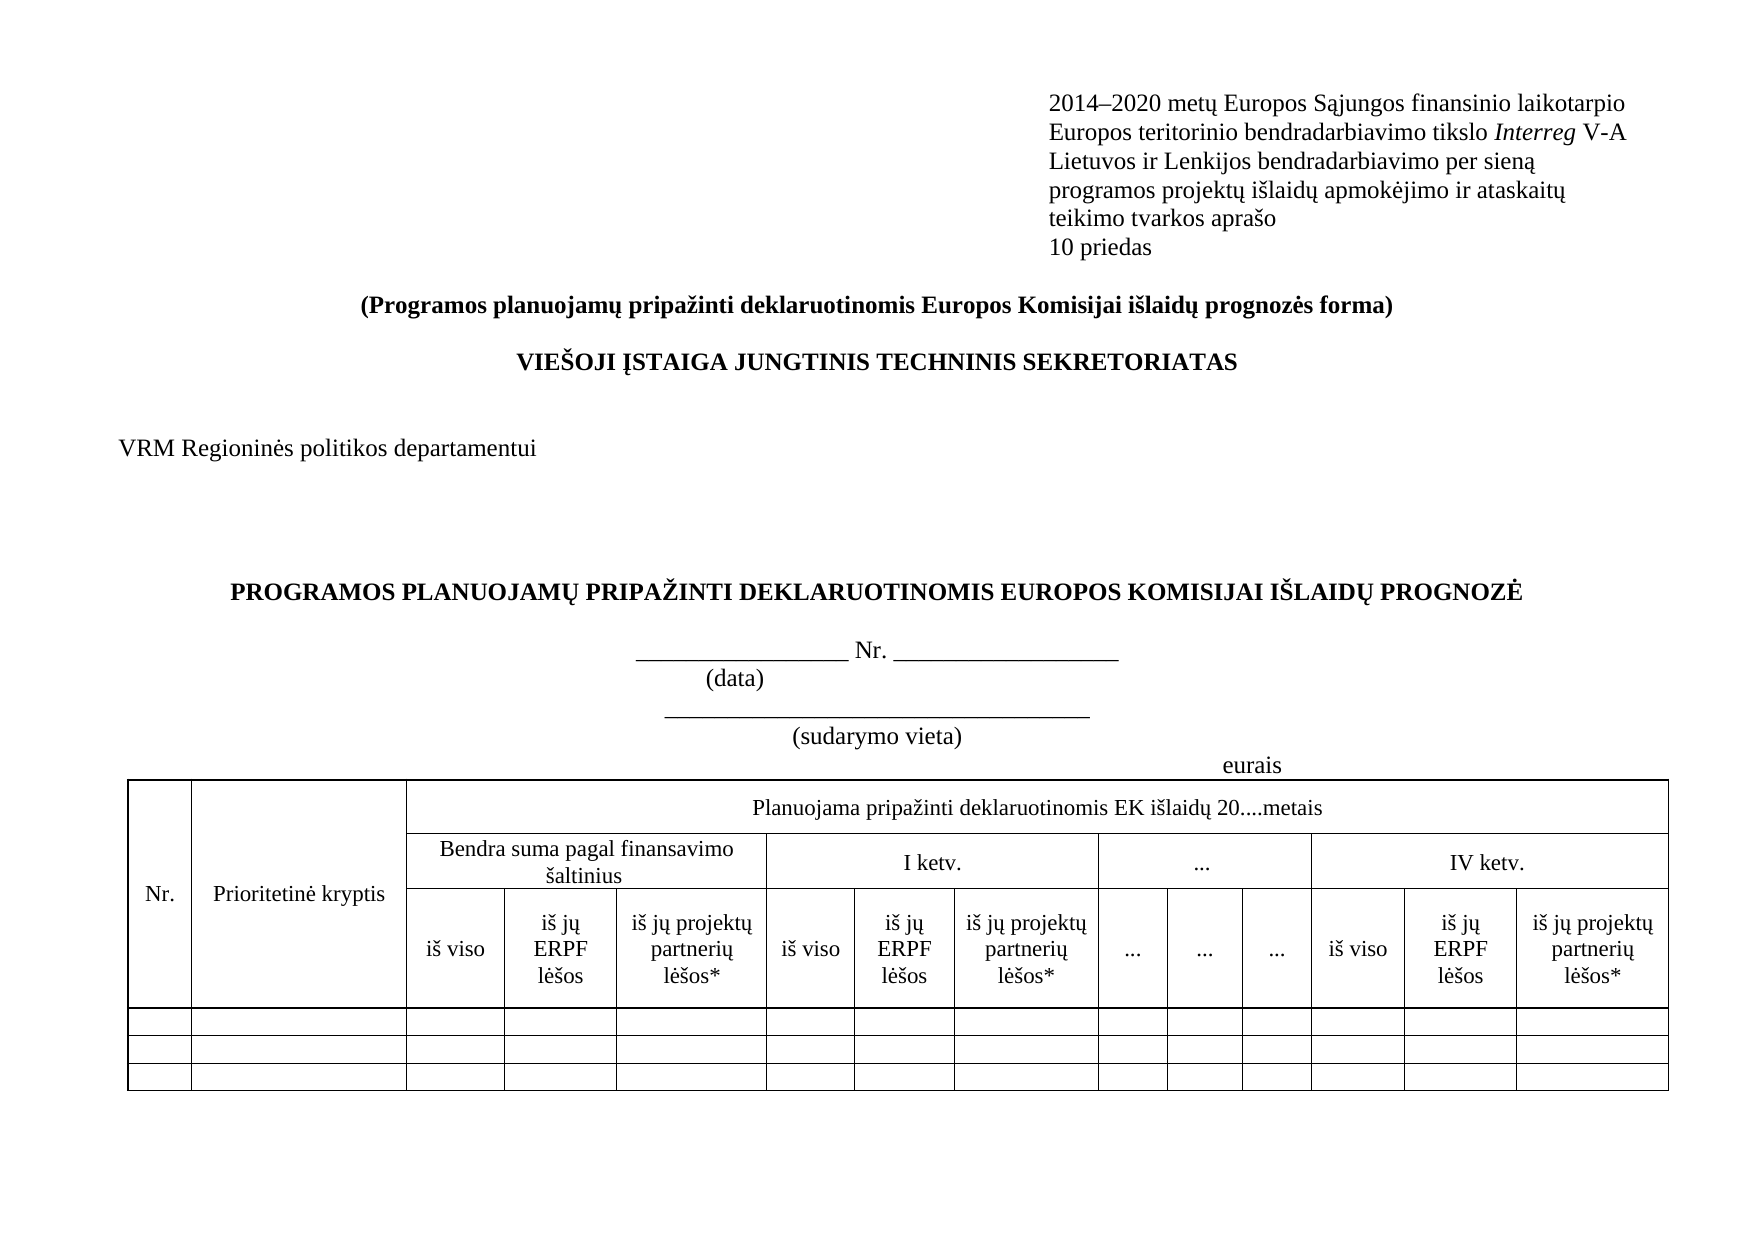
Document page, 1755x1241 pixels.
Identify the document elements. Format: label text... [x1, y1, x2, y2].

table_cell [505, 1036, 616, 1063]
table_cell [1099, 1064, 1167, 1090]
table_cell ... [1243, 889, 1311, 1007]
table_cell [129, 1064, 191, 1090]
table_cell [855, 1036, 954, 1063]
text eurais [118, 750, 1636, 778]
table_cell [617, 1036, 766, 1063]
table_cell [192, 1009, 406, 1035]
table_cell [505, 1009, 616, 1035]
table_cell [1312, 1036, 1404, 1063]
table_cell [617, 1009, 766, 1035]
text (Programos planuojamų pripažinti deklaruotinomis Europos Komisijai išlaidų prognozės forma) [118, 290, 1636, 318]
table_cell [1517, 1036, 1668, 1063]
table_cell [855, 1064, 954, 1090]
table_cell IV ketv. [1312, 834, 1668, 888]
table_header Planuojama pripažinti deklaruotinomis EK išlaidų 20....metais [407, 781, 1668, 833]
text __________________________________ [118, 692, 1636, 721]
table_cell [129, 1036, 191, 1063]
table_cell [1243, 1009, 1311, 1035]
table_cell [1099, 1009, 1167, 1035]
text VIEŠOJI ĮSTAIGA JUNGTINIS TECHNINIS SEKRETORIATAS [118, 347, 1636, 376]
text (data) [706, 663, 1636, 692]
table_cell ... [1168, 889, 1242, 1007]
table_cell iš jų ERPF lėšos [855, 889, 954, 1007]
table_header Nr. [129, 781, 191, 1007]
text 2014–2020 metų Europos Sąjungos finansinio laikotarpio [1048, 88, 1636, 117]
table_cell [855, 1009, 954, 1035]
table_cell [1243, 1064, 1311, 1090]
table_cell ... [1099, 889, 1167, 1007]
table_cell [767, 1064, 854, 1090]
table_cell [1405, 1036, 1516, 1063]
table_cell iš jų projektų partnerių lėšos* [955, 889, 1098, 1007]
table_cell [407, 1009, 504, 1035]
table_cell [617, 1064, 766, 1090]
text Europos teritorinio bendradarbiavimo tikslo Interreg V-A [1048, 117, 1636, 146]
table_cell [1517, 1009, 1668, 1035]
table_cell [955, 1009, 1098, 1035]
text programos projektų išlaidų apmokėjimo ir ataskaitų [1048, 175, 1636, 203]
table_cell iš jų ERPF lėšos [505, 889, 616, 1007]
table_header Prioritetinė kryptis [192, 781, 406, 1007]
table_cell [767, 1036, 854, 1063]
table_cell [767, 1009, 854, 1035]
table_cell ... [1099, 834, 1311, 888]
table_cell [1168, 1036, 1242, 1063]
text PROGRAMOS PLANUOJAMŲ PRIPAŽINTI DEKLARUOTINOMIS EUROPOS KOMISIJAI IŠLAIDŲ PROGNOZĖ [118, 577, 1636, 606]
table_cell [192, 1036, 406, 1063]
table_cell [1243, 1036, 1311, 1063]
table_cell [1168, 1009, 1242, 1035]
table_cell [1405, 1064, 1516, 1090]
table_cell iš jų projektų partnerių lėšos* [1517, 889, 1668, 1007]
text (sudarymo vieta) [118, 721, 1636, 750]
table_cell [955, 1064, 1098, 1090]
table_cell [1168, 1064, 1242, 1090]
table_cell [1517, 1064, 1668, 1090]
table_cell iš viso [407, 889, 504, 1007]
table_cell iš jų projektų partnerių lėšos* [617, 889, 766, 1007]
table_cell [192, 1064, 406, 1090]
table_cell [129, 1009, 191, 1035]
table_cell [955, 1036, 1098, 1063]
table_cell [505, 1064, 616, 1090]
text teikimo tvarkos aprašo [1048, 203, 1636, 232]
text _________________ Nr. __________________ [118, 635, 1636, 663]
table_cell [1312, 1009, 1404, 1035]
text 10 priedas [1048, 232, 1636, 261]
table_cell [1405, 1009, 1516, 1035]
table_cell [407, 1064, 504, 1090]
table_cell iš viso [767, 889, 854, 1007]
table_cell I ketv. [767, 834, 1098, 888]
text VRM Regioninės politikos departamentui [118, 433, 1636, 462]
table_cell [407, 1036, 504, 1063]
table_cell iš jų ERPF lėšos [1405, 889, 1516, 1007]
table_cell Bendra suma pagal finansavimo šaltinius [407, 834, 766, 888]
table_cell [1099, 1036, 1167, 1063]
text Lietuvos ir Lenkijos bendradarbiavimo per sieną [1048, 146, 1636, 175]
table_cell [1312, 1064, 1404, 1090]
table_cell iš viso [1312, 889, 1404, 1007]
